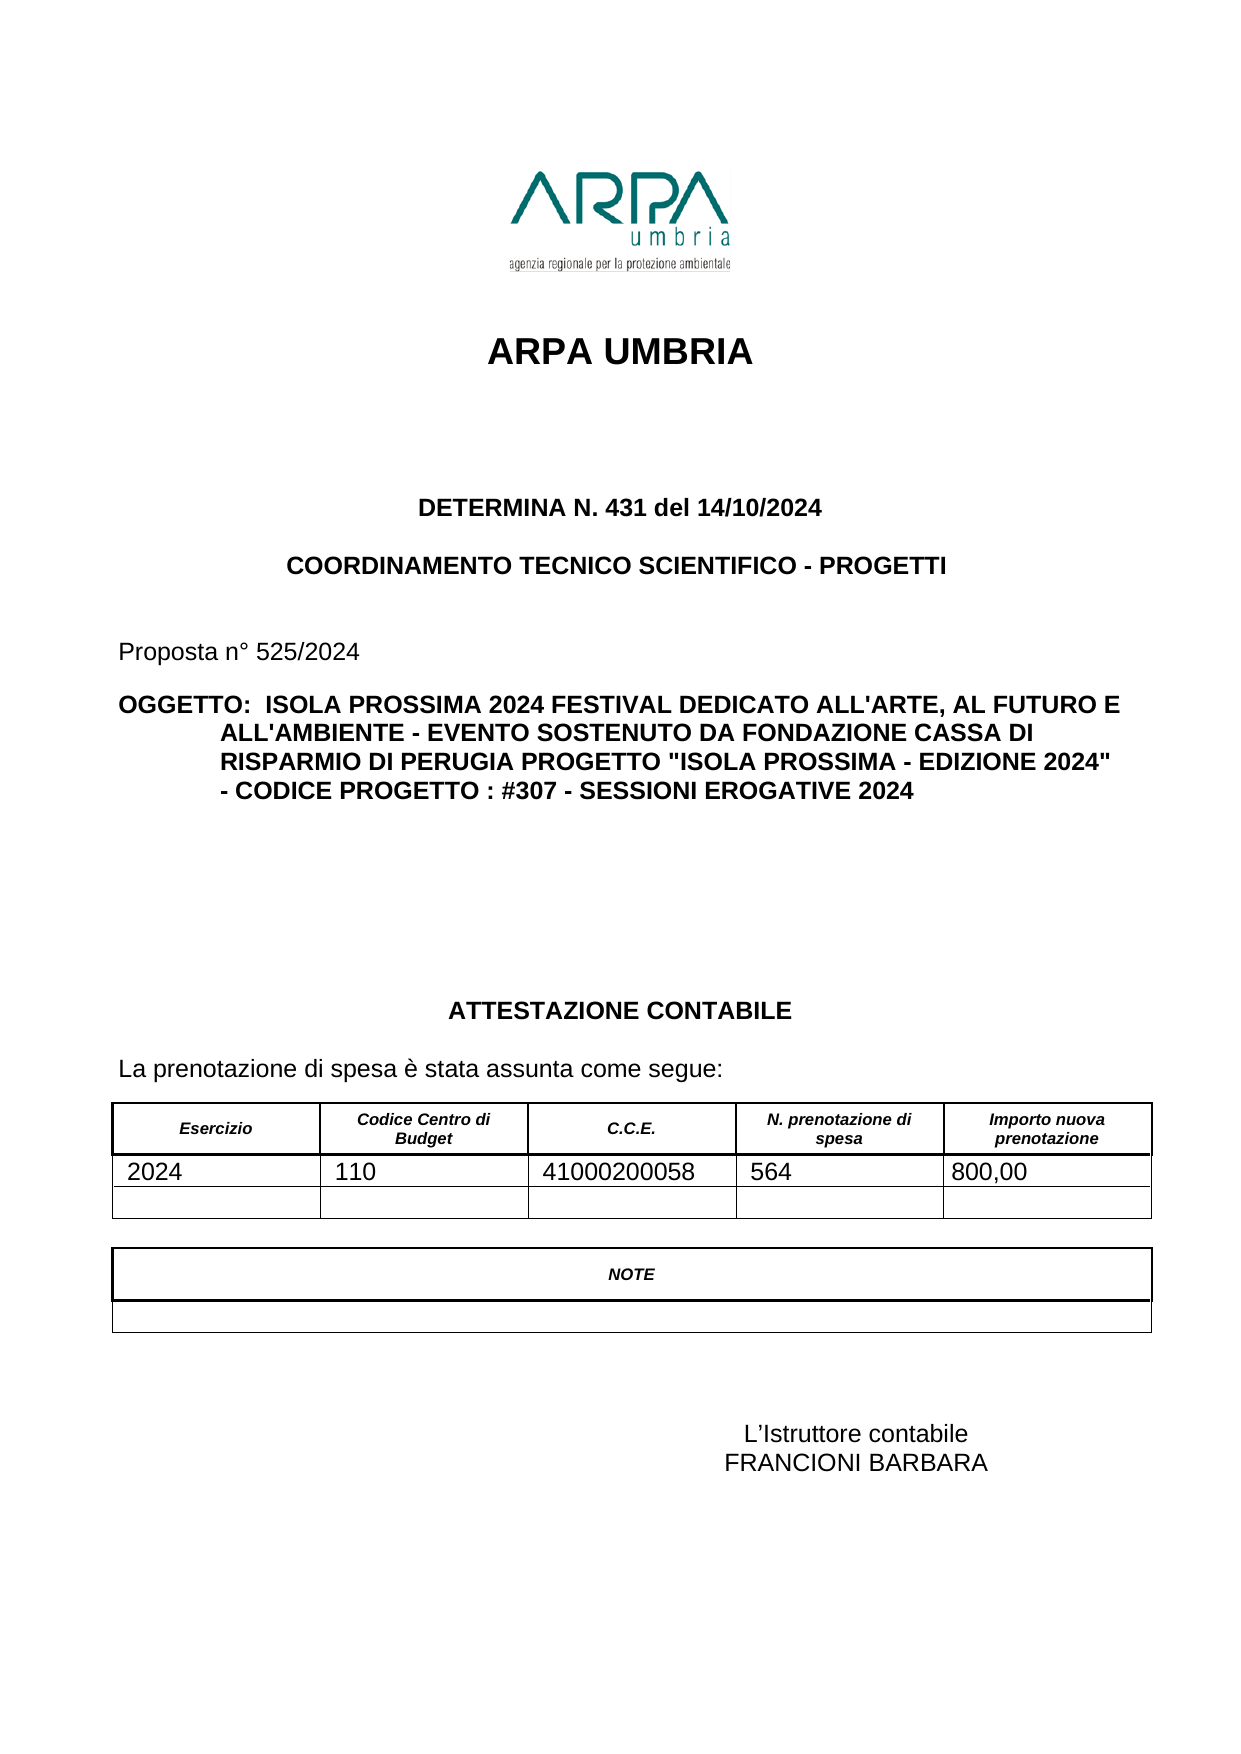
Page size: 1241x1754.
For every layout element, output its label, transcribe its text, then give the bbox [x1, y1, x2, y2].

table_cell [737, 1187, 943, 1217]
table_header NOTE [114, 1249, 1151, 1299]
table_cell 41000200058 [529, 1156, 736, 1186]
table_cell 2024 [113, 1156, 320, 1186]
table_header N. prenotazione di spesa [737, 1104, 943, 1153]
table_header C.C.E. [529, 1104, 735, 1153]
text DETERMINA N. 431 del 14/10/2024 [118, 493, 1122, 522]
table_header Codice Centro di Budget [321, 1104, 527, 1153]
table_cell [944, 1186, 1151, 1217]
table_cell 110 [321, 1156, 528, 1186]
table_header Esercizio [114, 1104, 319, 1153]
picture [509, 171, 731, 272]
text FRANCIONI BARBARA [590, 1448, 1122, 1476]
table_cell [113, 1299, 1151, 1332]
table_cell [113, 1186, 320, 1217]
text ATTESTAZIONE CONTABILE [118, 996, 1122, 1025]
text La prenotazione di spesa è stata assunta come segue: [118, 1054, 1122, 1083]
text Proposta n° 525/2024 [118, 637, 1122, 666]
table_cell 564 [737, 1156, 943, 1186]
table_header Importo nuova prenotazione [945, 1104, 1151, 1153]
text COORDINAMENTO TECNICO SCIENTIFICO - PROGETTI [118, 551, 1122, 579]
table_cell 800,00 [944, 1153, 1151, 1186]
table_cell [321, 1187, 528, 1217]
text L’Istruttore contabile [590, 1419, 1122, 1448]
text OGGETTO: ISOLA PROSSIMA 2024 FESTIVAL DEDICATO ALL'ARTE, AL FUTURO E ALL'AMBIENTE - EVENTO SOSTENUTO DA FONDAZIONE CASSA DI RISPARMIO DI PERUGIA PROGETTO "ISOLA PROSSIMA - EDIZIONE 2024" - CODICE PROGETTO : #307 - SESSIONI EROGATIVE 2024 [118, 690, 1122, 805]
table_cell [529, 1187, 736, 1217]
